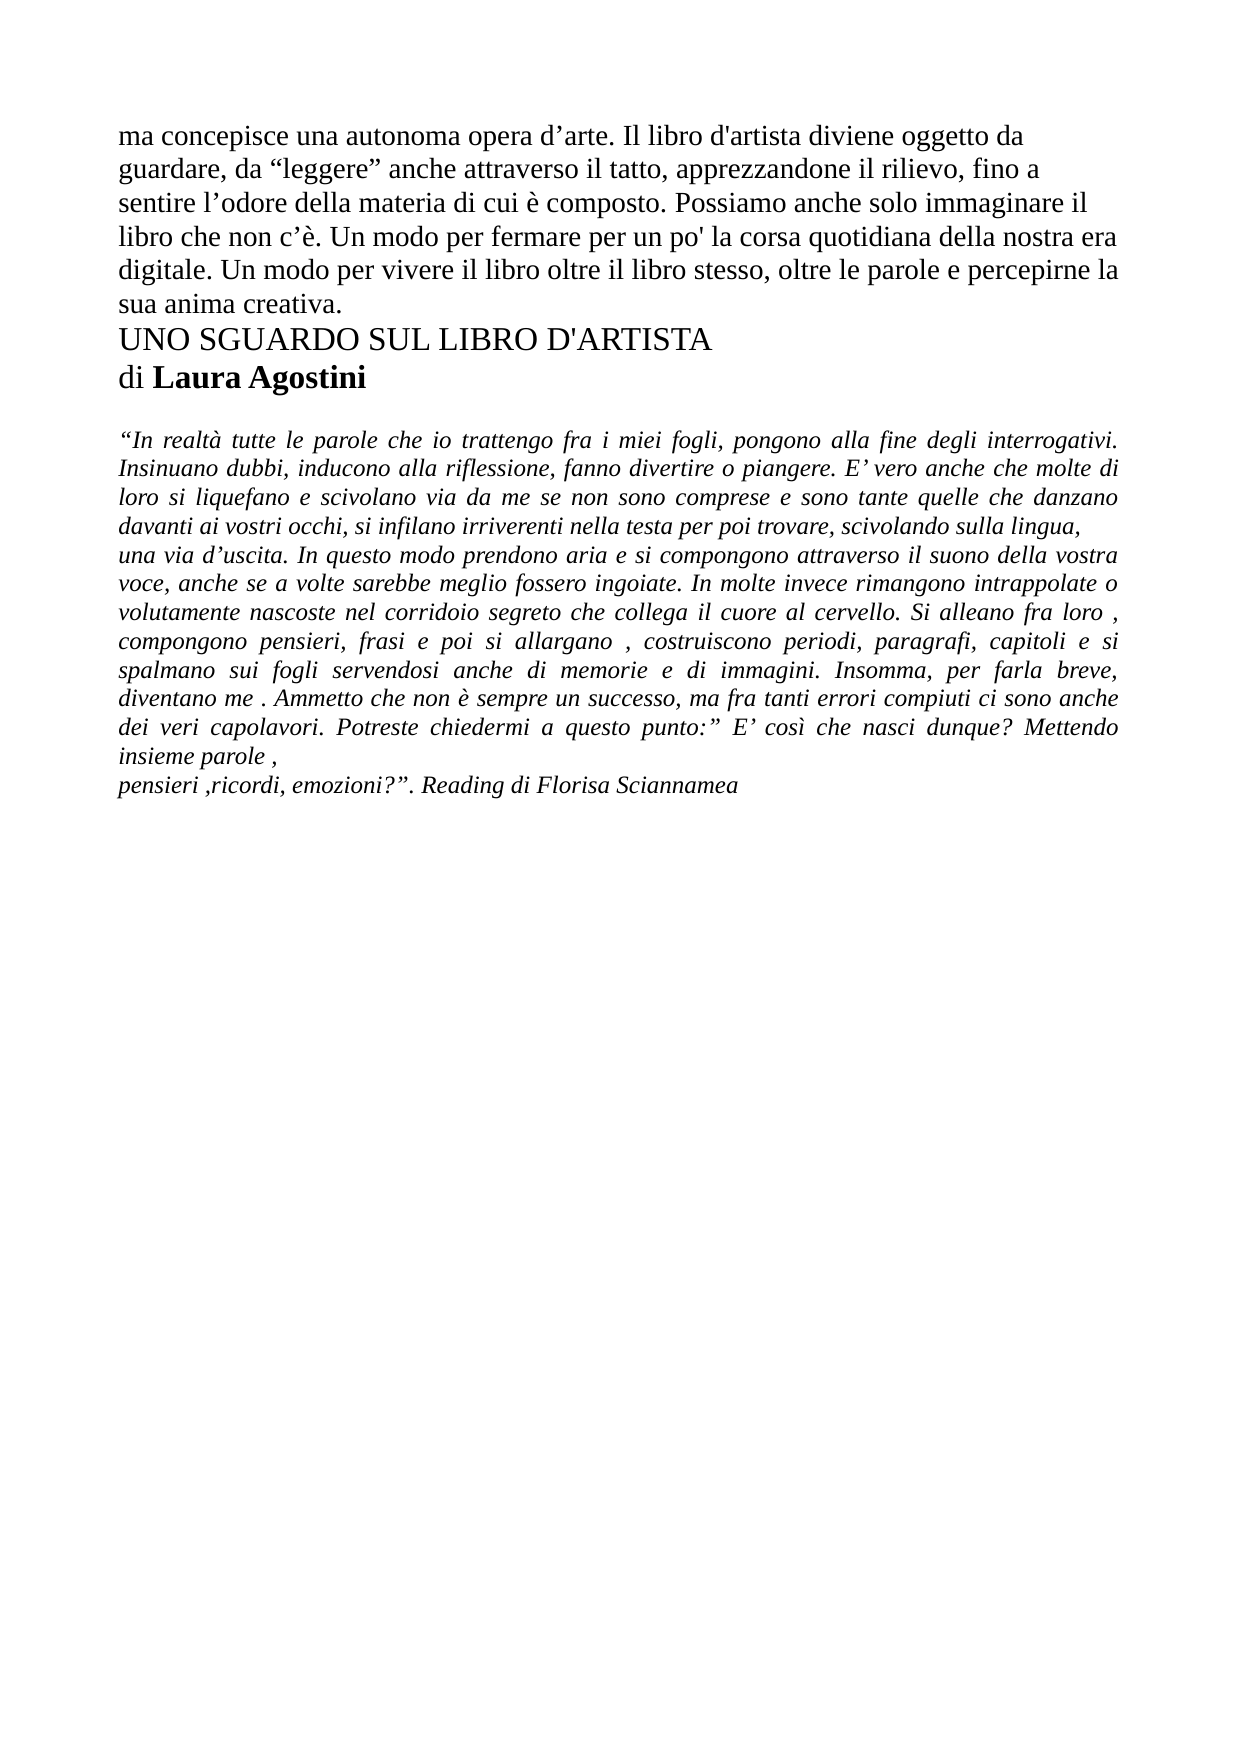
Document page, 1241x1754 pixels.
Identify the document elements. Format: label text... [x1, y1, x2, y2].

text pensieri ,ricordi, emozioni?”. Reading di Florisa Sciannamea [118, 770, 1122, 798]
text ma concepisce una autonoma opera d’arte. Il libro d'artista diviene oggetto da guardare, da “leggere” anche attraverso il tatto, apprezzandone il rilievo, fino a sentire l’odore della materia di cui è composto. Possiamo anche solo immaginare il libro che non c’è. Un modo per fermare per un po' la corsa quotidiana della nostra era digitale. Un modo per vivere il libro oltre il libro stesso, oltre le parole e percepirne la sua anima creativa. [118, 118, 1122, 319]
text “In realtà tutte le parole che io trattengo fra i miei fogli, pongono alla fine degli interrogativi. Insinuano dubbi, inducono alla riflessione, fanno divertire o piangere. E’ vero anche che molte di loro si liquefano e scivolano via da me se non sono comprese e sono tante quelle che danzano davanti ai vostri occhi, si infilano irriverenti nella testa per poi trovare, scivolando sulla lingua, [118, 425, 1122, 540]
text UNO SGUARDO SUL LIBRO D'ARTISTA [118, 319, 1122, 358]
text una via d’uscita. In questo modo prendono aria e si compongono attraverso il suono della vostra voce, anche se a volte sarebbe meglio fossero ingoiate. In molte invece rimangono intrappolate o volutamente nascoste nel corridoio segreto che collega il cuore al cervello. Si alleano fra loro , compongono pensieri, frasi e poi si allargano , costruiscono periodi, paragrafi, capitoli e si spalmano sui fogli servendosi anche di memorie e di immagini. Insomma, per farla breve, diventano me . Ammetto che non è sempre un successo, ma fra tanti errori compiuti ci sono anche dei veri capolavori. Potreste chiedermi a questo punto:” E’ così che nasci dunque? Mettendo insieme parole , [118, 540, 1122, 770]
text di Laura Agostini [118, 358, 1122, 396]
